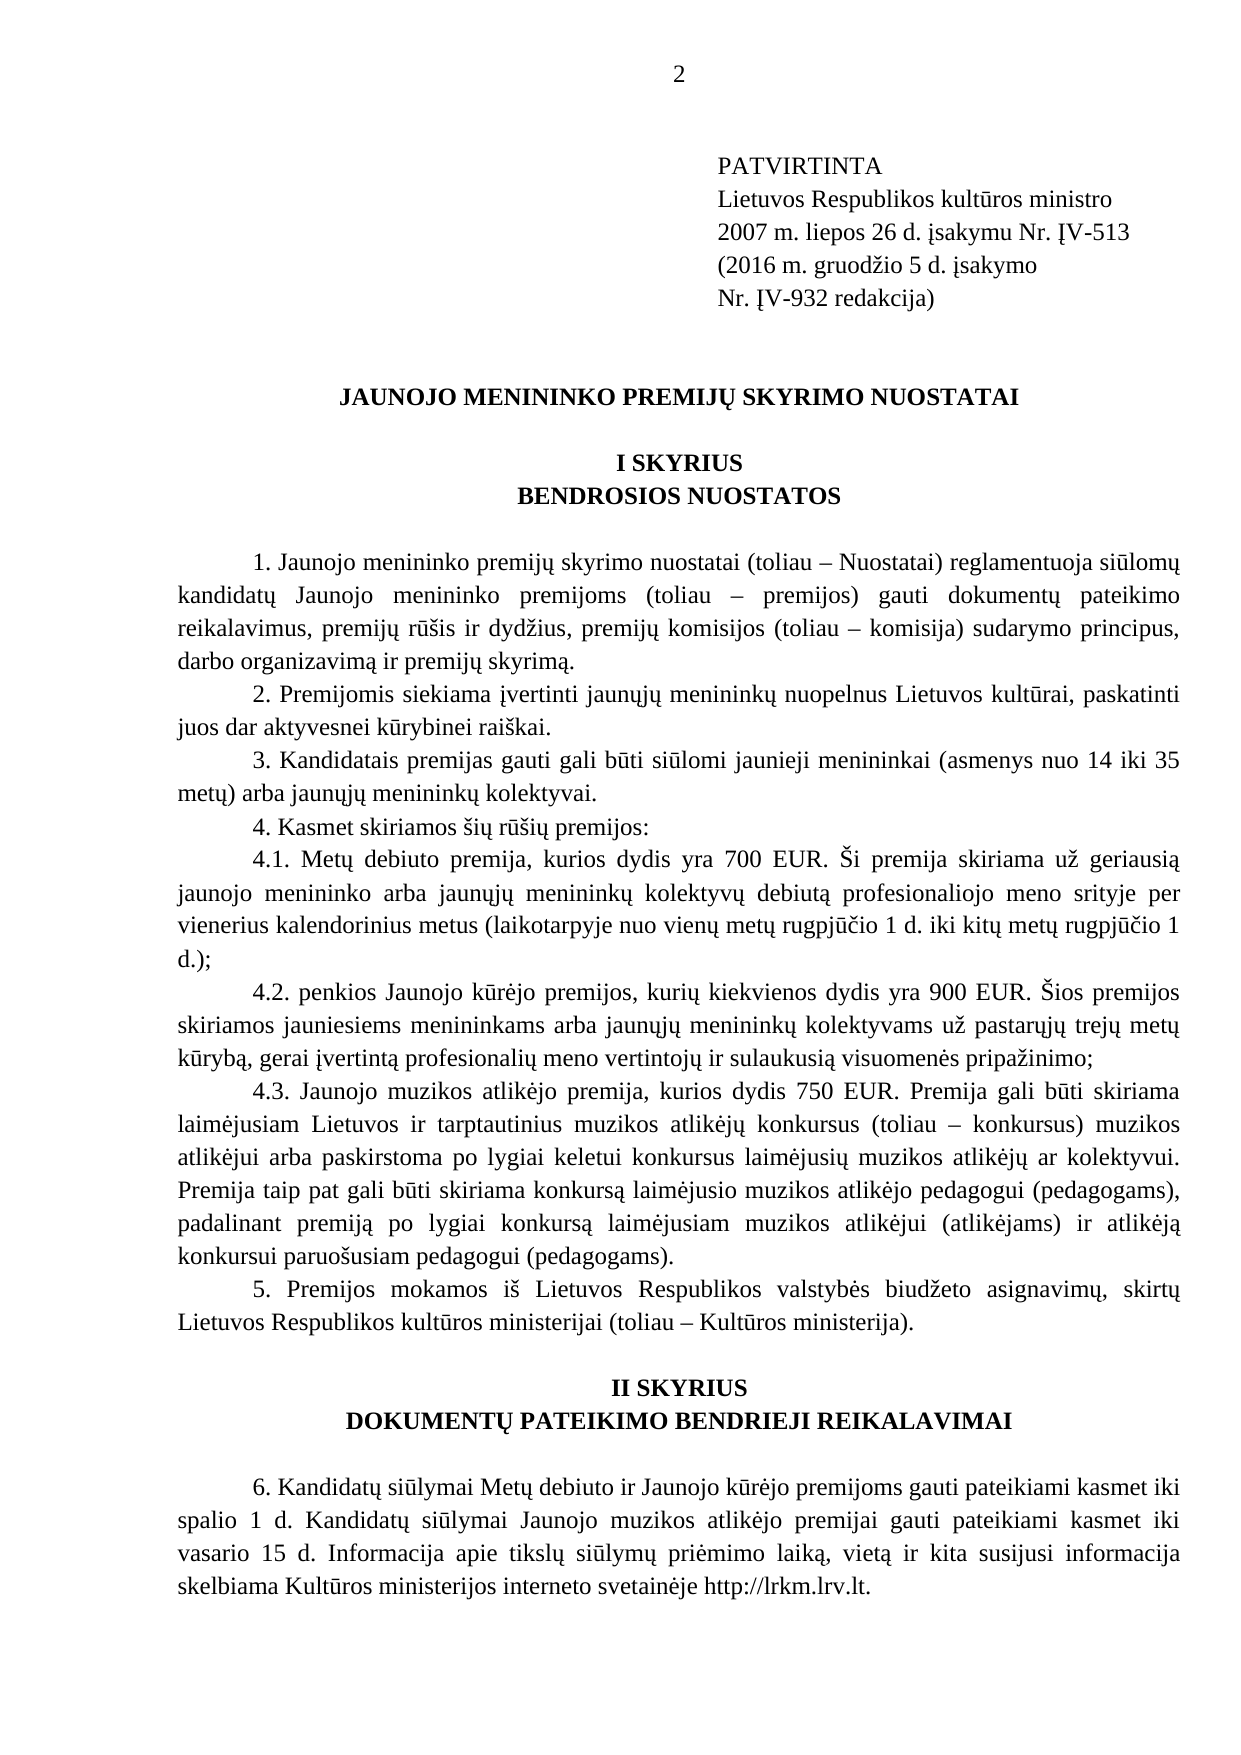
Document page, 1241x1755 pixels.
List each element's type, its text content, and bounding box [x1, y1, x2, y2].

text 1. Jaunojo menininko premijų skyrimo nuostatai (toliau – Nuostatai) reglamentuoja siūlomų kandidatų Jaunojo menininko premijoms (toliau – premijos) gauti dokumentų pateikimo reikalavimus, premijų rūšis ir dydžius, premijų komisijos (toliau – komisija) sudarymo principus, darbo organizavimą ir premijų skyrimą. [177, 547, 1181, 675]
text PATVIRTINTA [417, 151, 1181, 180]
text 4.2. penkios Jaunojo kūrėjo premijos, kurių kiekvienos dydis yra 900 EUR. Šios premijos skiriamos jauniesiems menininkams arba jaunųjų menininkų kolektyvams už pastarųjų trejų metų kūrybą, gerai įvertintą profesionalių meno vertintojų ir sulaukusią visuomenės pripažinimo; [177, 977, 1181, 1071]
text BENDROSIOS NUOSTATOS [177, 481, 1181, 510]
text I SKYRIUS [177, 448, 1181, 477]
text 4.3. Jaunojo muzikos atlikėjo premija, kurios dydis 750 EUR. Premija gali būti skiriama laimėjusiam Lietuvos ir tarptautinius muzikos atlikėjų konkursus (toliau – konkursus) muzikos atlikėjui arba paskirstoma po lygiai keletui konkursus laimėjusių muzikos atlikėjų ar kolektyvui. Premija taip pat gali būti skiriama konkursą laimėjusio muzikos atlikėjo pedagogui (pedagogams), padalinant premiją po lygiai konkursą laimėjusiam muzikos atlikėjui (atlikėjams) ir atlikėją konkursui paruošusiam pedagogui (pedagogams). [177, 1076, 1181, 1269]
text DOKUMENTŲ PATEIKIMO BENDRIEJI REIKALAVIMAI [177, 1406, 1181, 1435]
text 2007 m. liepos 26 d. įsakymu Nr. ĮV-513 [350, 217, 1181, 246]
text Nr. ĮV-932 redakcija) [357, 283, 1181, 312]
text 2. Premijomis siekiama įvertinti jaunųjų menininkų nuopelnus Lietuvos kultūrai, paskatinti juos dar aktyvesnei kūrybinei raiškai. [177, 679, 1181, 741]
text 5. Premijos mokamos iš Lietuvos Respublikos valstybės biudžeto asignavimų, skirtų Lietuvos Respublikos kultūros ministerijai (toliau – Kultūros ministerija). [177, 1274, 1181, 1336]
text Lietuvos Respublikos kultūros ministro [417, 184, 1181, 213]
text 4. Kasmet skiriamos šių rūšių premijos: [177, 812, 1181, 840]
text 4.1. Metų debiuto premija, kurios dydis yra 700 EUR. Ši premija skiriama už geriausią jaunojo menininko arba jaunųjų menininkų kolektyvų debiutą profesionaliojo meno srityje per vienerius kalendorinius metus (laikotarpyje nuo vienų metų rugpjūčio 1 d. iki kitų metų rugpjūčio 1 d.); [177, 844, 1181, 972]
text (2016 m. gruodžio 5 d. įsakymo [357, 250, 1181, 279]
text 3. Kandidatais premijas gauti gali būti siūlomi jaunieji menininkai (asmenys nuo 14 iki 35 metų) arba jaunųjų menininkų kolektyvai. [177, 746, 1181, 807]
text II SKYRIUS [177, 1373, 1181, 1402]
text JAUNOJO MENININKO PREMIJŲ SKYRIMO NUOSTATAI [177, 382, 1181, 411]
text 6. Kandidatų siūlymai Metų debiuto ir Jaunojo kūrėjo premijoms gauti pateikiami kasmet iki spalio 1 d. Kandidatų siūlymai Jaunojo muzikos atlikėjo premijai gauti pateikiami kasmet iki vasario 15 d. Informacija apie tikslų siūlymų priėmimo laiką, vietą ir kita susijusi informacija skelbiama Kultūros ministerijos interneto svetainėje http://lrkm.lrv.lt. [177, 1472, 1181, 1600]
